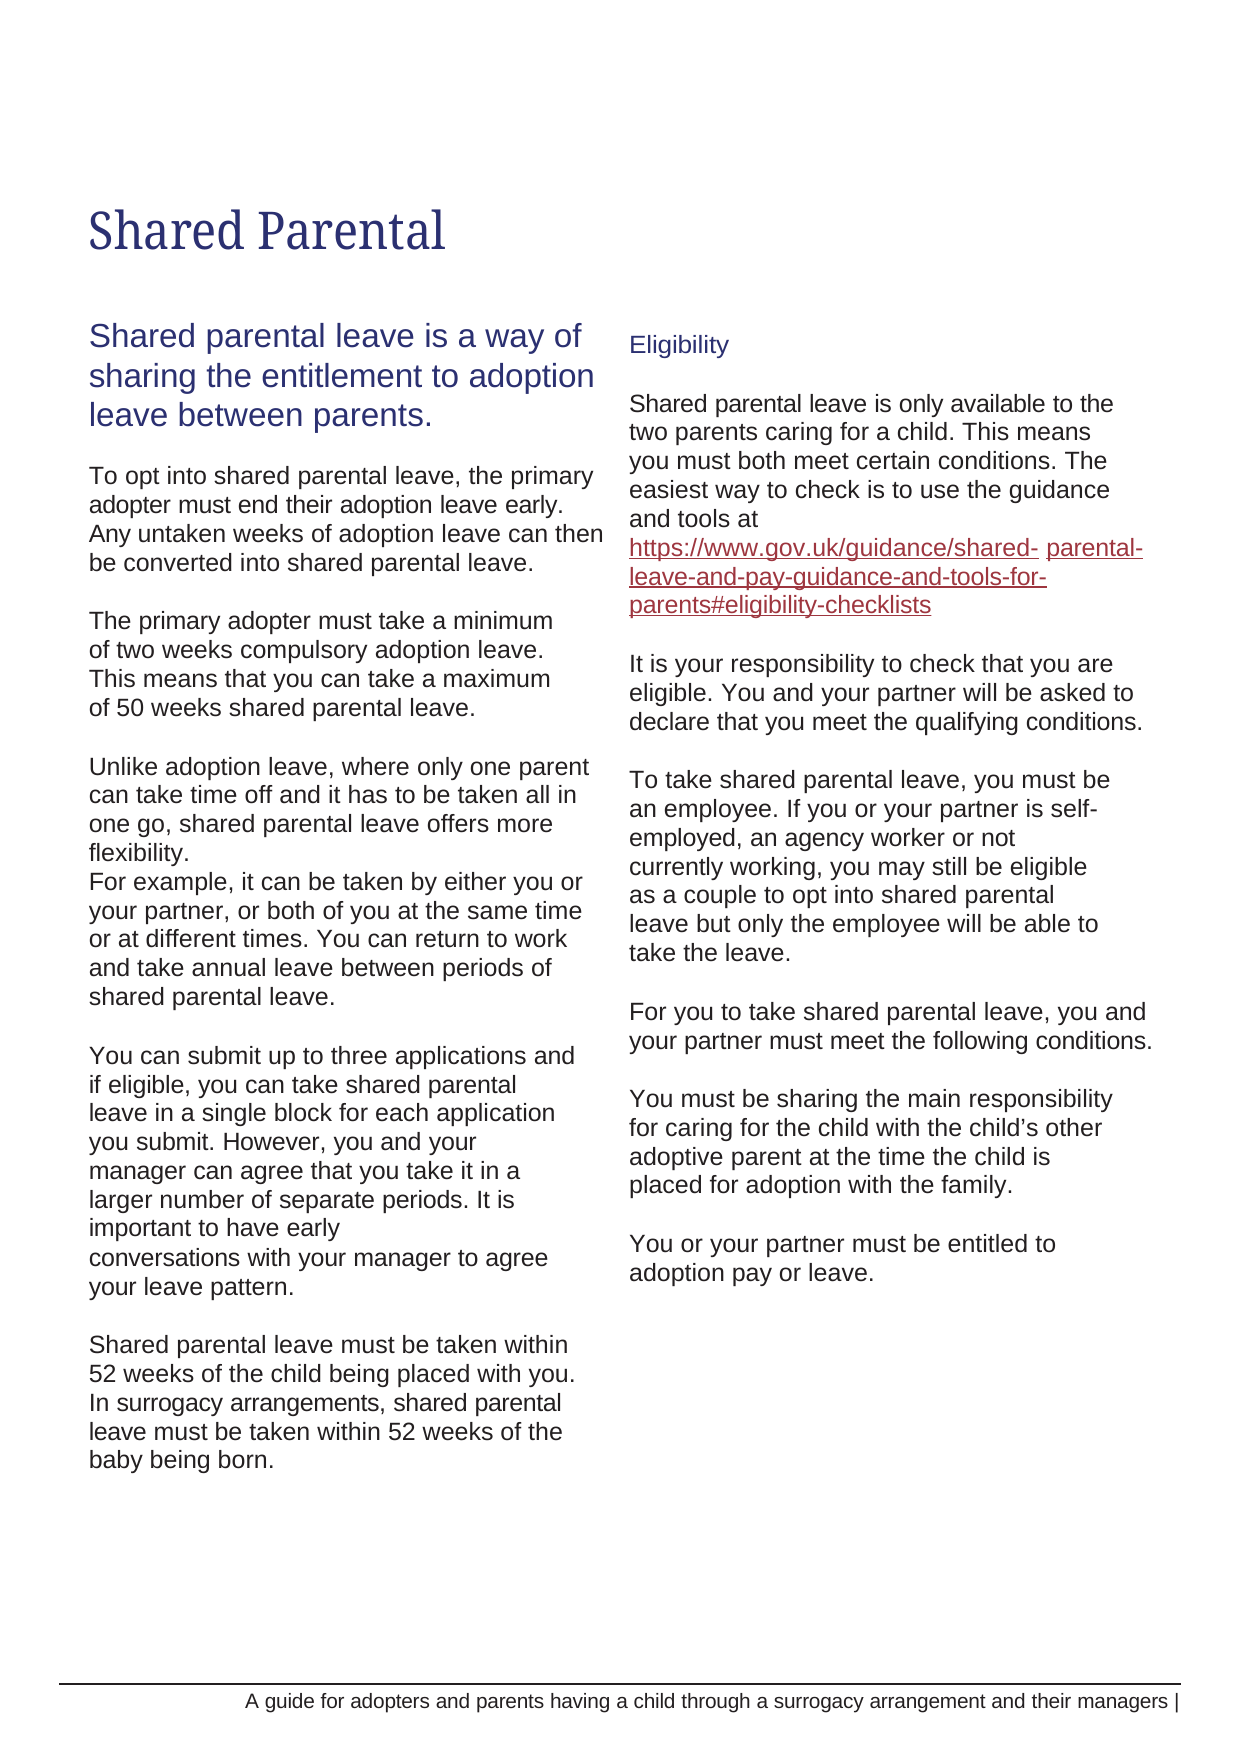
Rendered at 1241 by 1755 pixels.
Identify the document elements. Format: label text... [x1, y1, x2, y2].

text Shared parental leave is a way of sharing the entitlement to adoption leave between parents. [88, 317, 609, 433]
text You or your partner must be entitled to adoption pay or leave. [629, 1229, 1147, 1287]
text Shared parental leave is only available to the two parents caring for a child. This means you must both meet certain conditions. The [629, 388, 1119, 475]
text Eligibility [629, 330, 1193, 359]
text For you to take shared parental leave, you and your partner must meet the following conditions. [629, 997, 1188, 1054]
text For example, it can be taken by either you or your partner, or both of you at the same time or at different times. You can return to work and take annual leave between periods of shared parental leave. [88, 867, 609, 1011]
text conversations with your manager to agree your leave pattern. [88, 1243, 594, 1300]
text You can submit up to three applications and if eligible, you can take shared parental leave in a single block for each application you submit. However, you and your manager can agree that you take it in a larger number of separate periods. It is important to have early [88, 1041, 578, 1242]
text To opt into shared parental leave, the primary adopter must end their adoption leave early. Any untaken weeks of adoption leave can then be converted into shared parental leave. [88, 461, 609, 576]
text You must be sharing the main responsibility for caring for the child with the child’s other adoptive parent at the time the child is placed for adoption with the family. [629, 1084, 1119, 1199]
text easiest way to check is to use the guidance and tools at https://www.gov.uk/guidance/shared- parental-leave-and-pay-guidance-and-tools-for- parents#eligibility-checklists [629, 475, 1146, 619]
text To take shared parental leave, you must be an employee. If you or your partner is self- employed, an agency worker or not currently working, you may still be eligible as a couple to opt into shared parental leave but only the employee will be able to take the leave. [629, 765, 1111, 966]
text Shared parental leave must be taken within 52 weeks of the child being placed with you. In surrogacy arrangements, shared parental leave must be taken within 52 weeks of the baby being born. [88, 1330, 593, 1474]
text Unlike adoption leave, where only one parent can take time off and it has to be taken all in one go, shared parental leave offers more flexibility. [88, 751, 609, 866]
text It is your responsibility to check that you are eligible. You and your partner will be asked to declare that you meet the qualifying conditions. [629, 649, 1193, 735]
text The primary adopter must take a minimum of two weeks compulsory adoption leave. This means that you can take a maximum of 50 weeks shared parental leave. [88, 606, 578, 721]
